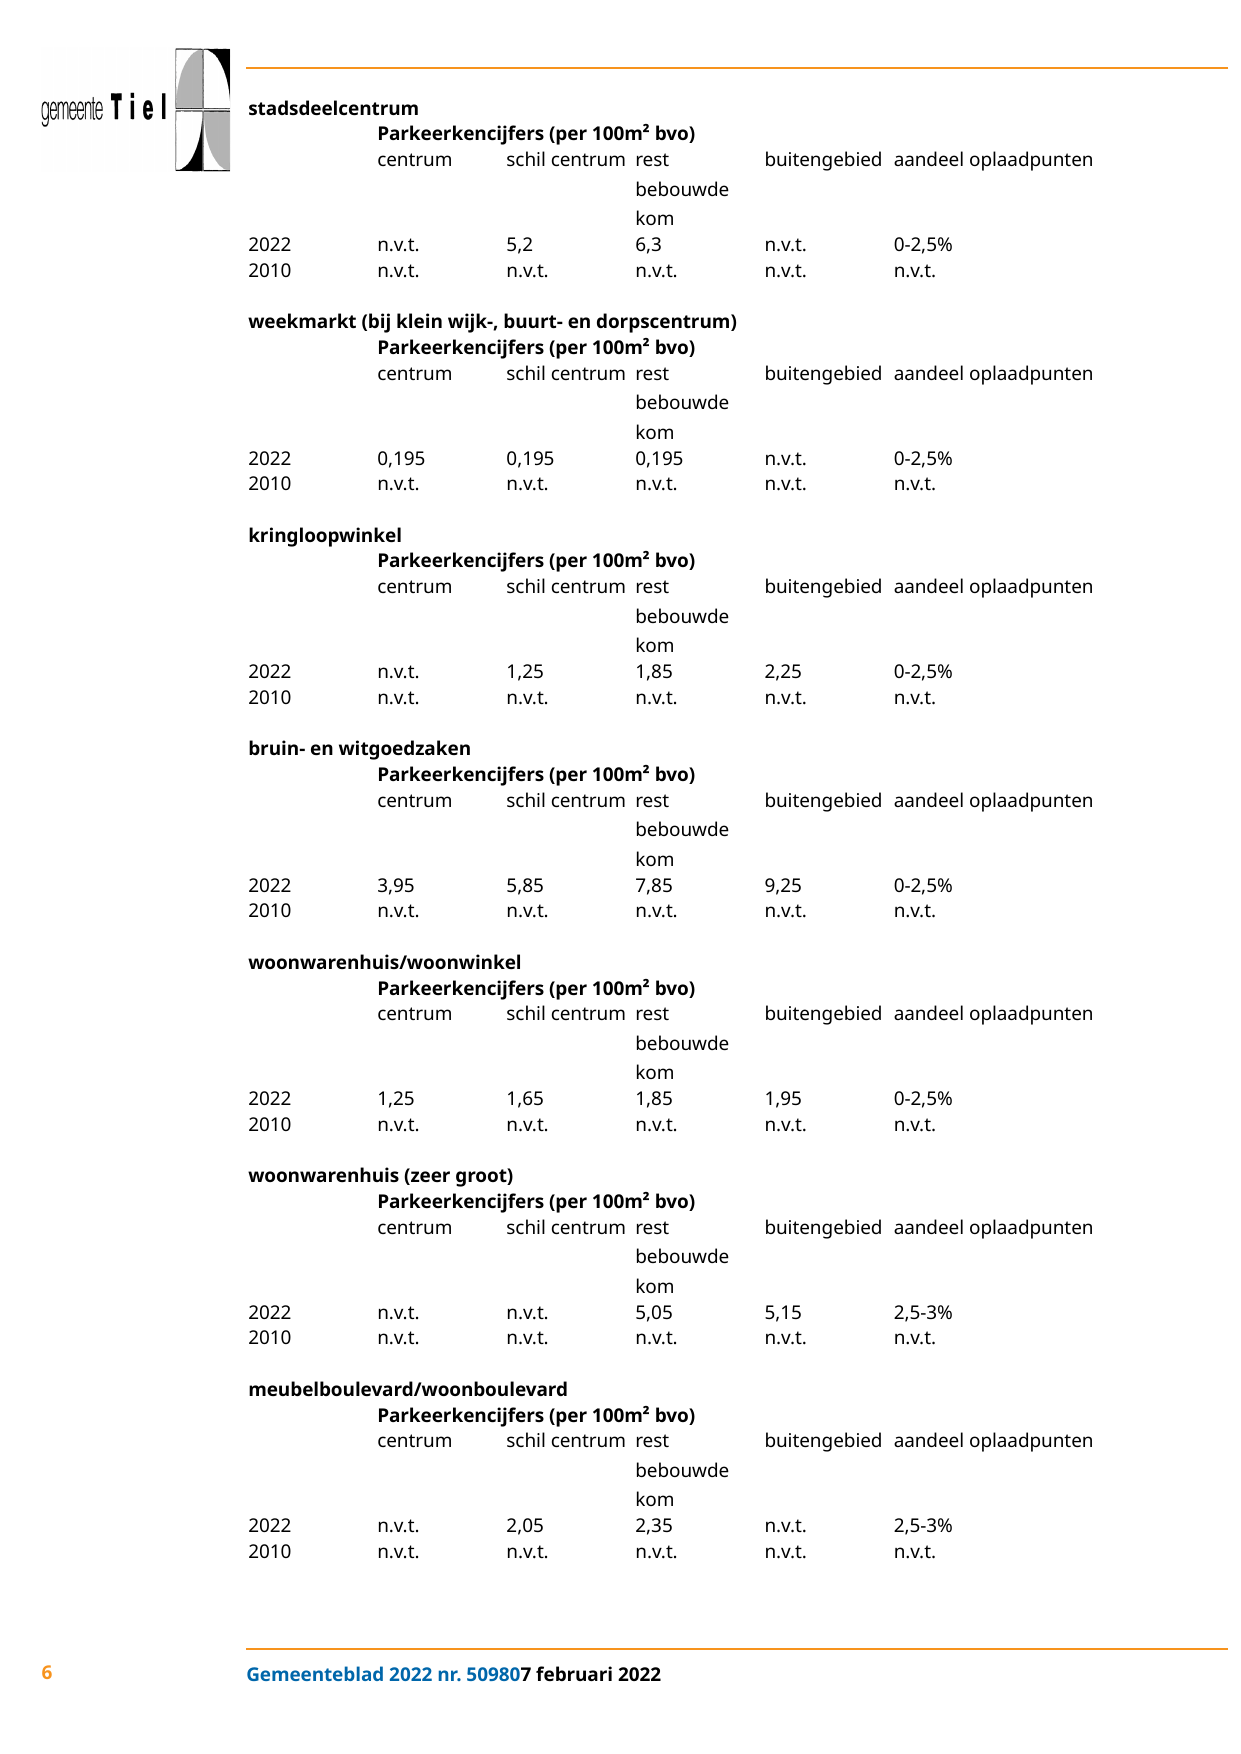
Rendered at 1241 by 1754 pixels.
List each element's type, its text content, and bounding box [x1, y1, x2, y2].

table_cell [635, 496, 764, 522]
table_cell n.v.t. [635, 898, 764, 923]
table_cell [635, 949, 764, 975]
table_cell [1023, 1538, 1152, 1564]
table_cell [764, 1137, 893, 1162]
table_cell n.v.t. [377, 231, 506, 257]
table_cell 2022 [248, 872, 377, 897]
table_cell [635, 710, 764, 735]
table_cell Parkeerkencijfers (per 100m² bvo) [377, 334, 893, 360]
table_cell rest bebouwde kom [635, 1428, 764, 1512]
table_cell n.v.t. [894, 470, 1022, 496]
table_cell schil centrum [506, 1000, 635, 1085]
table_cell [506, 283, 635, 308]
table_cell 2010 [248, 1538, 377, 1564]
table_cell centrum [377, 1000, 506, 1085]
table_cell n.v.t. [506, 470, 635, 496]
table_cell Parkeerkencijfers (per 100m² bvo) [377, 975, 893, 1000]
table_cell rest bebouwde kom [635, 146, 764, 231]
table_cell [248, 283, 377, 308]
table_cell [377, 923, 506, 949]
table_cell schil centrum [506, 1214, 635, 1299]
table_cell [1023, 872, 1152, 897]
table_cell [248, 1188, 377, 1214]
table_cell [635, 1163, 764, 1188]
table_cell [248, 573, 377, 658]
table_cell [894, 496, 1022, 522]
table_cell [764, 1376, 893, 1402]
table_cell aandeel oplaadpunten [894, 1214, 1152, 1299]
table_cell [764, 1350, 893, 1376]
table_cell [1023, 1564, 1152, 1589]
table_cell n.v.t. [377, 1111, 506, 1137]
table_cell n.v.t. [635, 684, 764, 710]
table_cell rest bebouwde kom [635, 573, 764, 658]
table_cell centrum [377, 787, 506, 872]
table_cell centrum [377, 573, 506, 658]
table_cell n.v.t. [894, 684, 1022, 710]
table_cell centrum [377, 360, 506, 445]
table_cell [764, 923, 893, 949]
table_cell n.v.t. [894, 257, 1022, 283]
table_cell 2010 [248, 898, 377, 923]
table_cell centrum [377, 146, 506, 231]
table_cell n.v.t. [377, 1513, 506, 1538]
table_cell [1023, 308, 1152, 334]
table_cell [894, 1350, 1022, 1376]
table_cell [248, 975, 377, 1000]
table_cell Parkeerkencijfers (per 100m² bvo) [377, 761, 893, 787]
table_cell [1023, 949, 1152, 975]
table_cell [894, 283, 1022, 308]
table_cell 7,85 [635, 872, 764, 897]
table_cell aandeel oplaadpunten [894, 146, 1152, 231]
table_cell n.v.t. [377, 1299, 506, 1324]
table_cell [248, 923, 377, 949]
table_cell centrum [377, 1214, 506, 1299]
table_cell 0-2,5% [894, 872, 1022, 897]
table_cell [248, 761, 377, 787]
table_cell [506, 710, 635, 735]
table_cell [764, 710, 893, 735]
table_cell 0-2,5% [894, 445, 1022, 470]
table_cell n.v.t. [506, 1299, 635, 1324]
table_cell 1,25 [377, 1085, 506, 1111]
table_cell Parkeerkencijfers (per 100m² bvo) [377, 1188, 893, 1214]
table_cell buitengebied [764, 573, 893, 658]
table_cell [506, 522, 635, 548]
table_cell woonwarenhuis (zeer groot) [248, 1163, 635, 1188]
table_cell [894, 1376, 1022, 1402]
table_cell 1,95 [764, 1085, 893, 1111]
table_cell [506, 496, 635, 522]
table_cell schil centrum [506, 146, 635, 231]
table_cell [764, 283, 893, 308]
table_cell n.v.t. [377, 257, 506, 283]
table_cell meubelboulevard/woonboulevard [248, 1376, 764, 1402]
table_cell [1023, 1163, 1152, 1188]
table_cell 2,35 [635, 1513, 764, 1538]
table_cell [377, 1350, 506, 1376]
table_cell [894, 710, 1022, 735]
picture [41, 47, 231, 172]
table_cell [894, 923, 1022, 949]
table_cell buitengebied [764, 1428, 893, 1512]
table_cell n.v.t. [377, 898, 506, 923]
table_cell n.v.t. [506, 898, 635, 923]
table_cell Parkeerkencijfers (per 100m² bvo) [377, 1402, 893, 1427]
table_cell [1023, 445, 1152, 470]
table_cell n.v.t. [635, 1325, 764, 1350]
table_cell [248, 1428, 377, 1512]
table_cell [248, 787, 377, 872]
table_cell 2022 [248, 1513, 377, 1538]
table_cell n.v.t. [635, 1111, 764, 1137]
table_cell [377, 710, 506, 735]
table_cell weekmarkt (bij klein wijk-, buurt- en dorpscentrum) [248, 308, 893, 334]
table_cell bruin- en witgoedzaken [248, 735, 635, 761]
table_cell n.v.t. [506, 1111, 635, 1137]
table_cell 2022 [248, 658, 377, 684]
table_cell 0,195 [377, 445, 506, 470]
table_cell rest bebouwde kom [635, 1214, 764, 1299]
table_cell rest bebouwde kom [635, 360, 764, 445]
table_cell aandeel oplaadpunten [894, 360, 1152, 445]
table_cell [248, 334, 377, 360]
table_cell [1023, 761, 1152, 787]
table_cell [1023, 231, 1152, 257]
table_cell [1023, 1325, 1152, 1350]
table_cell [1023, 470, 1152, 496]
table_cell [894, 761, 1022, 787]
table_cell aandeel oplaadpunten [894, 1428, 1152, 1512]
table_cell 3,95 [377, 872, 506, 897]
table_cell n.v.t. [764, 684, 893, 710]
table_cell [1023, 1376, 1152, 1402]
table_cell [1023, 1513, 1152, 1538]
table_cell [1023, 257, 1152, 283]
table_cell [894, 735, 1022, 761]
table_cell [248, 1350, 377, 1376]
table_cell kringloopwinkel [248, 522, 506, 548]
table_cell 2022 [248, 1085, 377, 1111]
table_cell [248, 1402, 377, 1427]
table_cell [764, 522, 893, 548]
table_cell aandeel oplaadpunten [894, 787, 1152, 872]
table_cell 9,25 [764, 872, 893, 897]
table_cell [1023, 548, 1152, 573]
table_cell [635, 522, 764, 548]
table_cell schil centrum [506, 573, 635, 658]
table_cell [1023, 522, 1152, 548]
table_cell 2010 [248, 470, 377, 496]
table_cell [248, 710, 377, 735]
table_cell [1023, 1350, 1152, 1376]
table_cell [764, 1163, 893, 1188]
table_cell [248, 1564, 377, 1589]
table_cell n.v.t. [635, 257, 764, 283]
table_cell Parkeerkencijfers (per 100m² bvo) [377, 548, 893, 573]
table_cell [1023, 1085, 1152, 1111]
table_cell [894, 1188, 1022, 1214]
table_cell 1,65 [506, 1085, 635, 1111]
table_cell 5,05 [635, 1299, 764, 1324]
table_cell n.v.t. [635, 470, 764, 496]
table_cell n.v.t. [764, 257, 893, 283]
table_cell [635, 735, 764, 761]
table_cell [1023, 658, 1152, 684]
table_cell [764, 735, 893, 761]
table_cell 2022 [248, 231, 377, 257]
table_cell 0,195 [635, 445, 764, 470]
table_cell [1023, 684, 1152, 710]
table_cell 2010 [248, 1111, 377, 1137]
table_cell [506, 95, 635, 121]
table_cell n.v.t. [894, 898, 1022, 923]
table_cell n.v.t. [764, 1325, 893, 1350]
table_cell buitengebied [764, 787, 893, 872]
table_cell rest bebouwde kom [635, 787, 764, 872]
table_cell 2010 [248, 257, 377, 283]
table_cell [1023, 975, 1152, 1000]
table_cell [1023, 735, 1152, 761]
table_cell [1023, 496, 1152, 522]
table_cell n.v.t. [764, 1538, 893, 1564]
table_cell 2010 [248, 684, 377, 710]
table_cell [506, 923, 635, 949]
table_cell Parkeerkencijfers (per 100m² bvo) [377, 121, 893, 146]
table_cell 5,15 [764, 1299, 893, 1324]
table_cell buitengebied [764, 360, 893, 445]
table_cell [635, 923, 764, 949]
table_cell [248, 146, 377, 231]
table_cell 2,5-3% [894, 1299, 1022, 1324]
table_cell [1023, 710, 1152, 735]
table_cell n.v.t. [377, 658, 506, 684]
table_cell 0-2,5% [894, 231, 1022, 257]
table_cell schil centrum [506, 1428, 635, 1512]
table_cell n.v.t. [506, 257, 635, 283]
table_cell [894, 308, 1022, 334]
table_cell n.v.t. [377, 1538, 506, 1564]
table_cell schil centrum [506, 787, 635, 872]
table_cell [1023, 1111, 1152, 1137]
table_cell [377, 496, 506, 522]
table_cell n.v.t. [764, 470, 893, 496]
table_cell buitengebied [764, 1000, 893, 1085]
table_cell n.v.t. [506, 684, 635, 710]
table_cell n.v.t. [894, 1325, 1022, 1350]
table_cell aandeel oplaadpunten [894, 1000, 1152, 1085]
table_cell n.v.t. [377, 1325, 506, 1350]
table_cell [635, 1350, 764, 1376]
table_cell [764, 949, 893, 975]
table_cell 0-2,5% [894, 658, 1022, 684]
table_cell n.v.t. [377, 684, 506, 710]
table_cell n.v.t. [764, 1111, 893, 1137]
table_cell 5,85 [506, 872, 635, 897]
table_cell [894, 949, 1022, 975]
table_cell [248, 496, 377, 522]
table_cell 2010 [248, 1325, 377, 1350]
table_cell [1023, 95, 1152, 121]
table_cell [635, 283, 764, 308]
table_cell [1023, 283, 1152, 308]
table_cell n.v.t. [635, 1538, 764, 1564]
table_cell 0-2,5% [894, 1085, 1022, 1111]
table_cell [894, 334, 1022, 360]
table_cell [506, 1137, 635, 1162]
table_cell [248, 360, 377, 445]
table_cell 1,85 [635, 658, 764, 684]
table_cell [1023, 923, 1152, 949]
table_cell [894, 121, 1022, 146]
table_cell [894, 1137, 1022, 1162]
table_cell [1023, 1188, 1152, 1214]
table_cell rest bebouwde kom [635, 1000, 764, 1085]
table_cell [894, 1163, 1022, 1188]
table_cell [1023, 1299, 1152, 1324]
table_cell buitengebied [764, 146, 893, 231]
table_cell 5,2 [506, 231, 635, 257]
table_cell [894, 522, 1022, 548]
table_cell 2,25 [764, 658, 893, 684]
table_cell [1023, 1137, 1152, 1162]
table_cell [506, 1564, 635, 1589]
table_cell [377, 1564, 506, 1589]
table_cell n.v.t. [377, 470, 506, 496]
table_cell n.v.t. [764, 898, 893, 923]
table_cell [635, 1564, 764, 1589]
table_cell [1023, 334, 1152, 360]
table_cell [764, 95, 893, 121]
table_cell centrum [377, 1428, 506, 1512]
table_cell n.v.t. [506, 1325, 635, 1350]
table_cell 2022 [248, 445, 377, 470]
table_cell 2,5-3% [894, 1513, 1022, 1538]
table_cell n.v.t. [764, 445, 893, 470]
table_cell [894, 1564, 1022, 1589]
table_cell 1,85 [635, 1085, 764, 1111]
table_cell [248, 121, 377, 146]
table_cell [248, 548, 377, 573]
table_cell [248, 1000, 377, 1085]
table_cell 2022 [248, 1299, 377, 1324]
table_cell [894, 548, 1022, 573]
table_cell 2,05 [506, 1513, 635, 1538]
table_cell [1023, 121, 1152, 146]
table_cell 0,195 [506, 445, 635, 470]
table_cell [248, 1214, 377, 1299]
table_cell [377, 1137, 506, 1162]
table_cell schil centrum [506, 360, 635, 445]
table_cell woonwarenhuis/woonwinkel [248, 949, 635, 975]
table_cell 6,3 [635, 231, 764, 257]
table_cell n.v.t. [894, 1111, 1022, 1137]
table_cell [506, 1350, 635, 1376]
table_cell stadsdeelcentrum [248, 95, 506, 121]
table_cell [764, 1564, 893, 1589]
table_cell aandeel oplaadpunten [894, 573, 1152, 658]
table_cell [248, 1137, 377, 1162]
table_cell [1023, 898, 1152, 923]
table_cell [894, 1402, 1022, 1427]
table_cell 1,25 [506, 658, 635, 684]
table_cell [377, 283, 506, 308]
table_cell n.v.t. [764, 1513, 893, 1538]
table_cell [894, 975, 1022, 1000]
table_cell [1023, 1402, 1152, 1427]
table_cell [635, 1137, 764, 1162]
table_cell n.v.t. [506, 1538, 635, 1564]
table_cell buitengebied [764, 1214, 893, 1299]
table_cell [764, 496, 893, 522]
table_cell [894, 95, 1022, 121]
table_cell n.v.t. [894, 1538, 1022, 1564]
table_cell [635, 95, 764, 121]
table_cell n.v.t. [764, 231, 893, 257]
